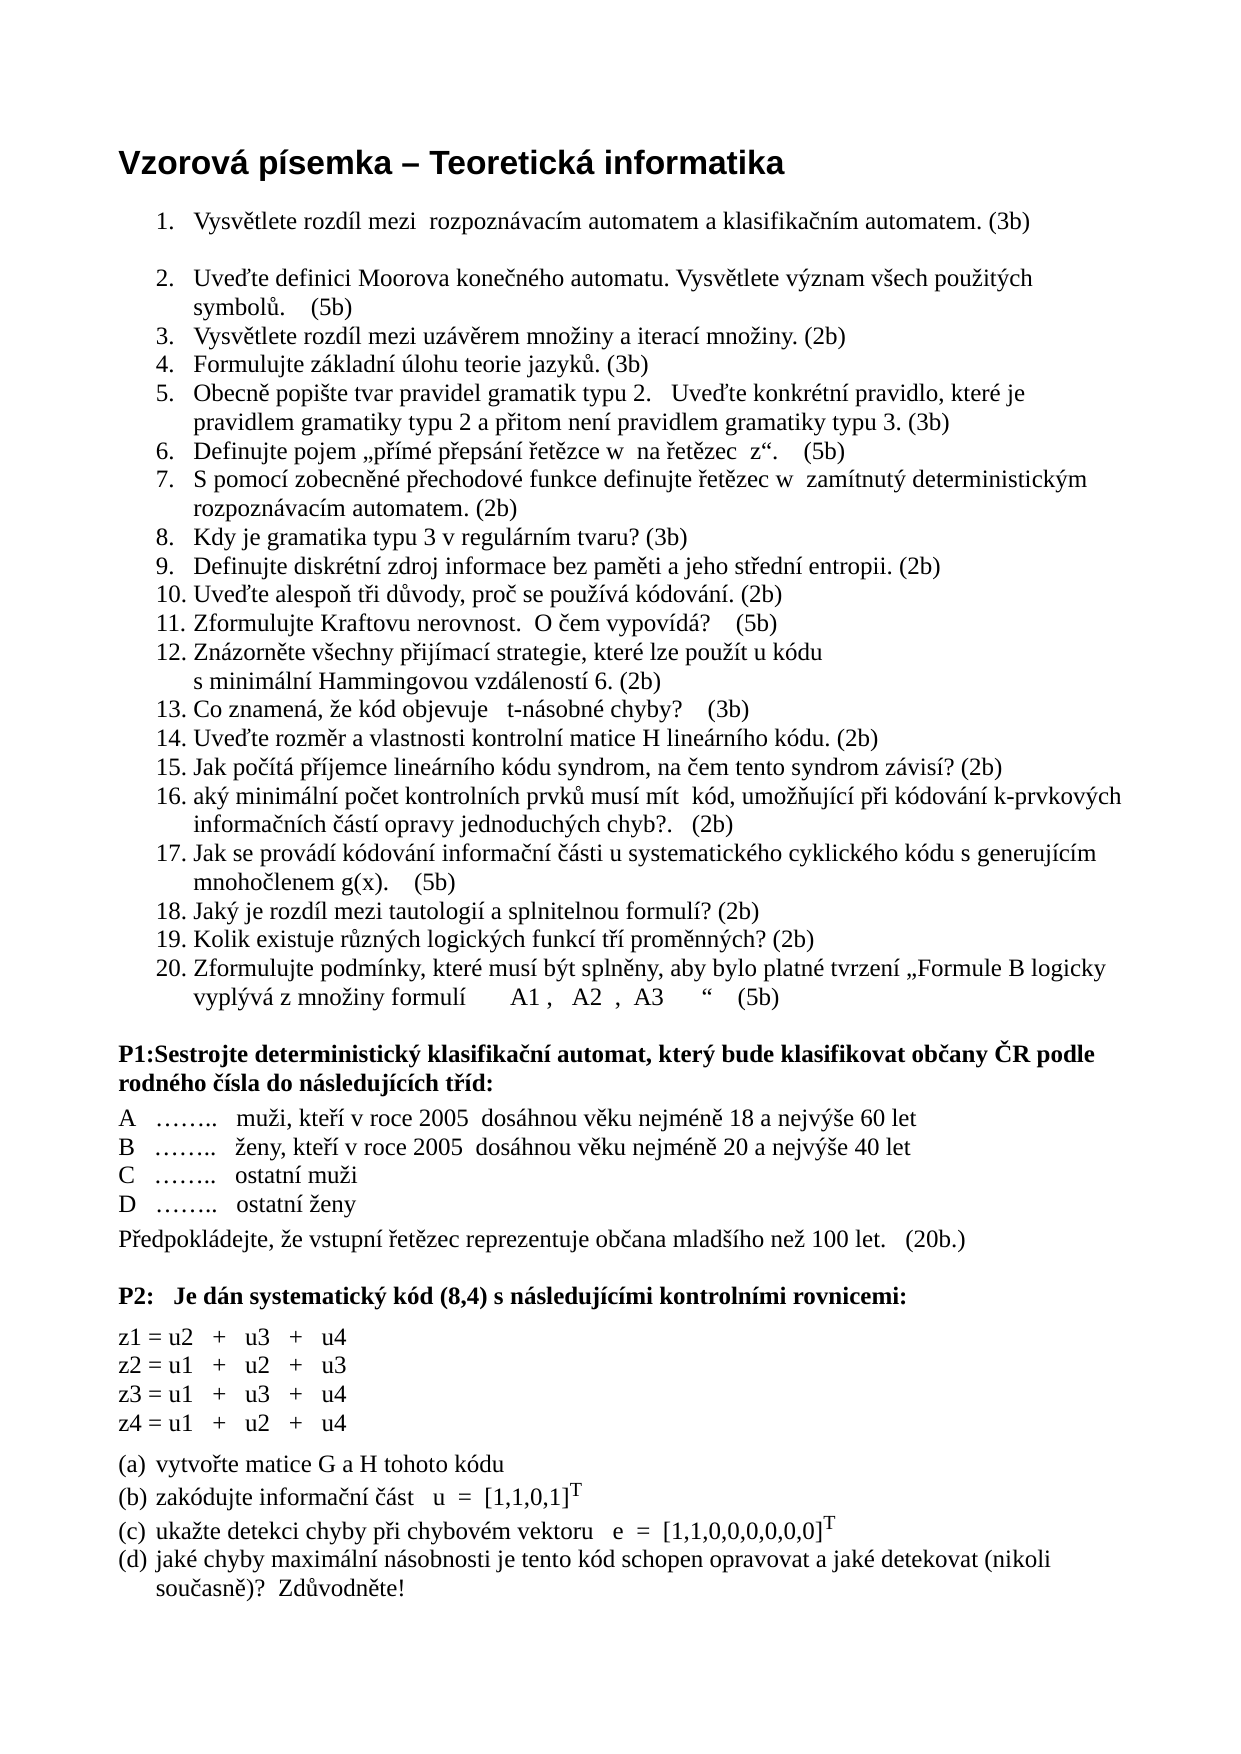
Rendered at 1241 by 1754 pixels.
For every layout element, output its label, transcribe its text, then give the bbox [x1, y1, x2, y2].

list Obecně popište tvar pravidel gramatik typu 2. Uveďte konkrétní pravidlo, které je pravidlem gramatiky typu 2 a přitom není pravidlem gramatiky typu 3. (3b) [156, 378, 1122, 436]
list Uveďte rozměr a vlastnosti kontrolní matice H lineárního kódu. (2b) [156, 723, 1122, 752]
list Formulujte základní úlohu teorie jazyků. (3b) [156, 349, 1122, 378]
list Uveďte definici Moorova konečného automatu. Vysvětlete význam všech použitých symbolů. (5b) [156, 263, 1122, 321]
list Zformulujte podmínky, které musí být splněny, aby bylo platné tvrzení „Formule B logicky vyplývá z množiny formulí A1 , A2 , A3 “ (5b) [156, 953, 1122, 1011]
list S pomocí zobecněné přechodové funkce definujte řetězec w zamítnutý deterministickým rozpoznávacím automatem. (2b) [156, 464, 1122, 522]
list Kolik existuje různých logických funkcí tří proměnných? (2b) [156, 924, 1122, 953]
text z1 = u2 + u3 + u4 z2 = u1 + u2 + u3 z3 = u1 + u3 + u4 z4 = u1 + u2 + u4 [118, 1322, 1122, 1437]
list Jak počítá příjemce lineárního kódu syndrom, na čem tento syndrom závisí? (2b) [156, 752, 1122, 781]
text Předpokládejte, že vstupní řetězec reprezentuje občana mladšího než 100 let. (20b.) [118, 1224, 1122, 1253]
list Co znamená, že kód objevuje t-násobné chyby? (3b) [156, 694, 1122, 723]
list Znázorněte všechny přijímací strategie, které lze použít u kódu s minimální Hammingovou vzdáleností 6. (2b) [156, 637, 1122, 694]
text P1:Sestrojte deterministický klasifikační automat, který bude klasifikovat občany ČR podle rodného čísla do následujících tříd: [118, 1039, 1122, 1097]
list Definujte diskrétní zdroj informace bez paměti a jeho střední entropii. (2b) [156, 551, 1122, 579]
text A …….. muži, kteří v roce 2005 dosáhnou věku nejméně 18 a nejvýše 60 let B …….. ženy, kteří v roce 2005 dosáhnou věku nejméně 20 a nejvýše 40 let C …….. ostatní muži D …….. ostatní ženy [118, 1103, 1122, 1218]
list jaké chyby maximální násobnosti je tento kód schopen opravovat a jaké detekovat (nikoli současně)? Zdůvodněte! [118, 1544, 1122, 1602]
list Jaký je rozdíl mezi tautologií a splnitelnou formulí? (2b) [156, 896, 1122, 924]
list aký minimální počet kontrolních prvků musí mít kód, umožňující při kódování k-prvkových informačních částí opravy jednoduchých chyb?. (2b) [156, 781, 1122, 838]
list vytvořte matice G a H tohoto kódu [118, 1449, 1122, 1477]
list Vysvětlete rozdíl mezi rozpoznávacím automatem a klasifikačním automatem. (3b) [156, 206, 1122, 234]
list Jak se provádí kódování informační části u systematického cyklického kódu s generujícím mnohočlenem g(x). (5b) [156, 838, 1122, 896]
subtitle Vzorová písemka – Teoretická informatika [118, 143, 1122, 182]
list Uveďte alespoň tři důvody, proč se používá kódování. (2b) [156, 579, 1122, 608]
text P2: Je dán systematický kód (8,4) s následujícími kontrolními rovnicemi: [118, 1281, 1122, 1310]
list Kdy je gramatika typu 3 v regulárním tvaru? (3b) [156, 522, 1122, 551]
list Vysvětlete rozdíl mezi uzávěrem množiny a iterací množiny. (2b) [156, 321, 1122, 349]
list zakódujte informační část u = [1,1,0,1]T [118, 1477, 1122, 1511]
list Definujte pojem „přímé přepsání řetězce w na řetězec z“. (5b) [156, 436, 1122, 464]
list Zformulujte Kraftovu nerovnost. O čem vypovídá? (5b) [156, 608, 1122, 637]
list ukažte detekci chyby při chybovém vektoru e = [1,1,0,0,0,0,0,0]T [118, 1511, 1122, 1544]
